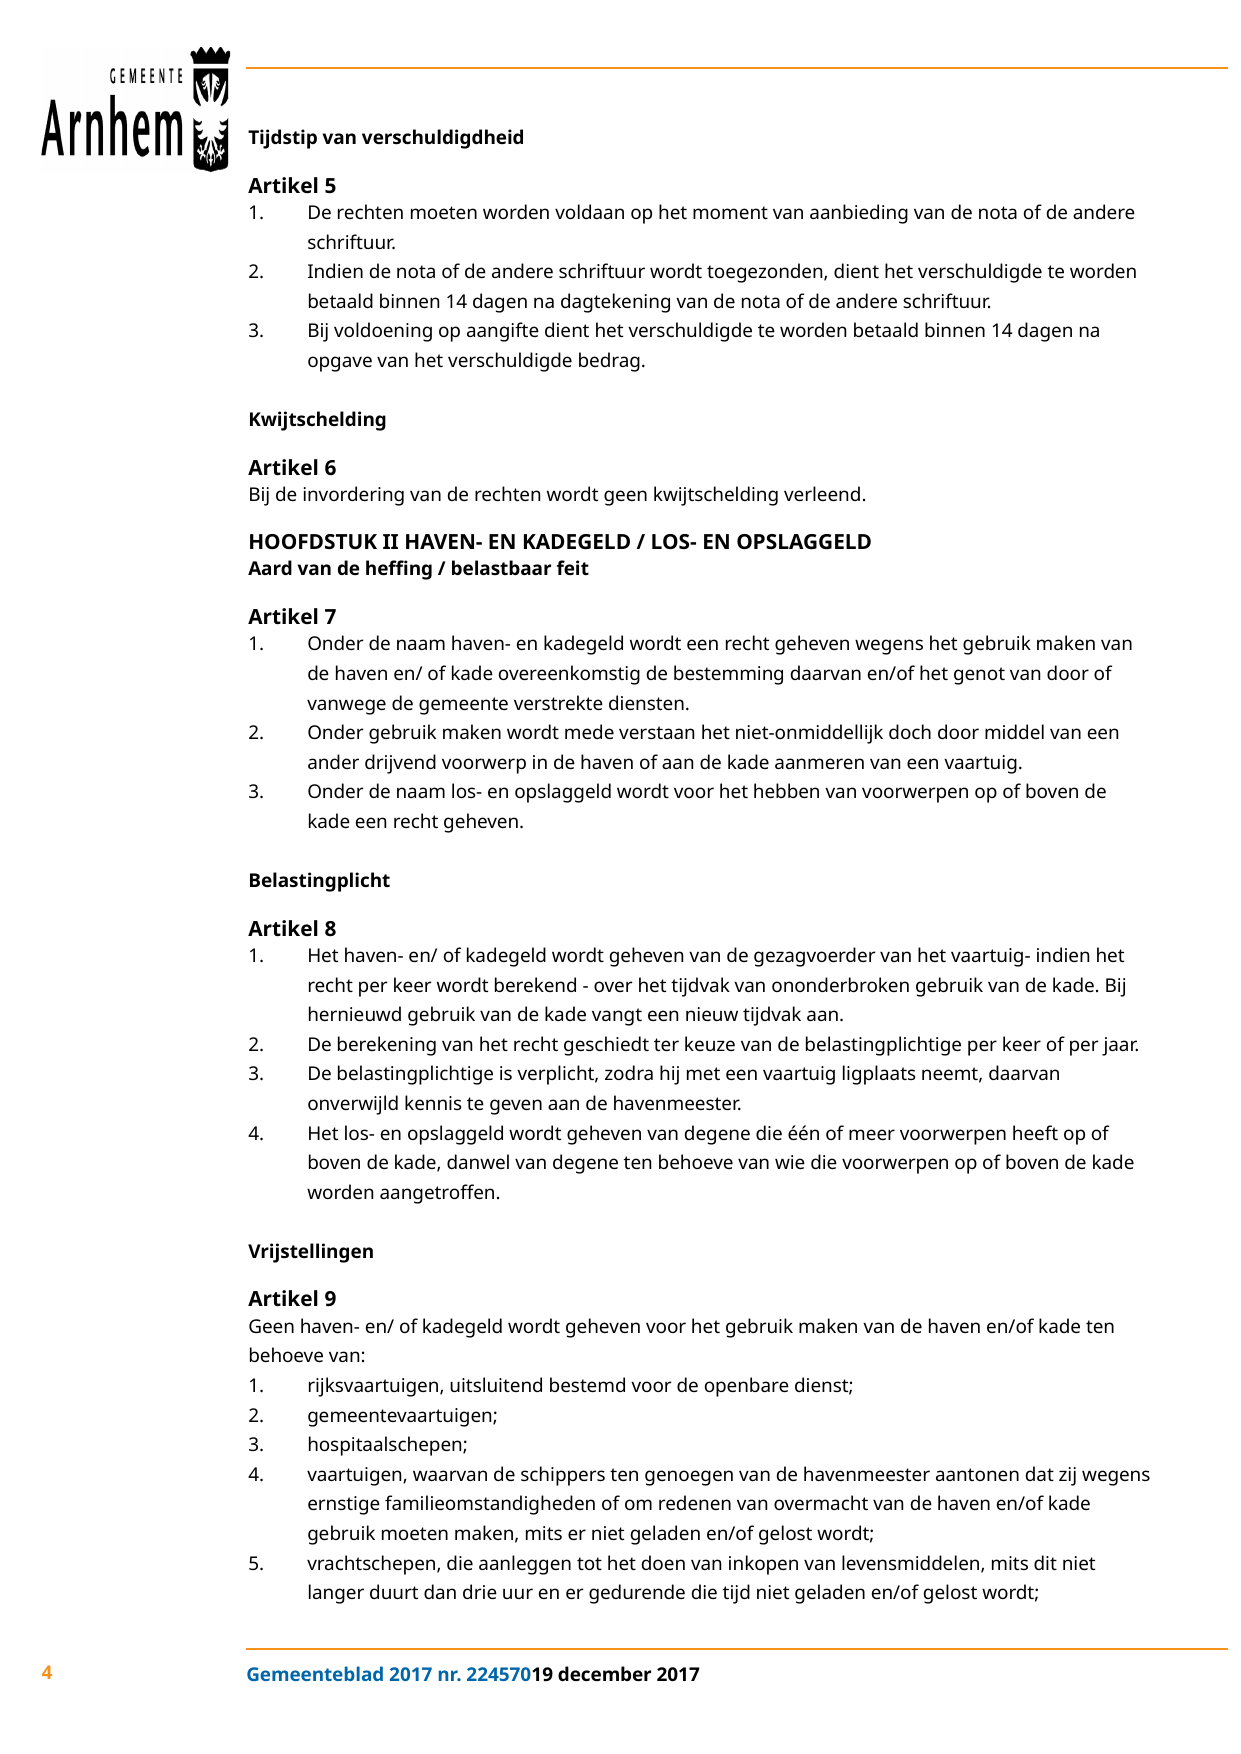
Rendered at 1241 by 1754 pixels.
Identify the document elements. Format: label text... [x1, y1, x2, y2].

text Artikel 7 [248, 602, 1152, 631]
list Het los- en opslaggeld wordt geheven van degene die één of meer voorwerpen heeft op of boven de kade, danwel van degene ten behoeve van wie die voorwerpen op of boven de kade worden aangetroffen. [248, 1120, 1152, 1204]
text Tijdstip van verschuldigdheid [248, 124, 1152, 150]
text Aard van de heffing / belastbaar feit [248, 556, 1152, 581]
text Artikel 8 [248, 914, 1152, 942]
text Belastingplicht [248, 867, 1152, 893]
text Vrijstellingen [248, 1238, 1152, 1264]
picture [41, 47, 231, 172]
text Artikel 6 [248, 453, 1152, 481]
list hospitaalschepen; [248, 1431, 1152, 1457]
text HOOFDSTUK II HAVEN- EN KADEGELD / LOS- EN OPSLAGGELD [248, 527, 1152, 556]
list rijksvaartuigen, uitsluitend bestemd voor de openbare dienst; [248, 1372, 1152, 1398]
text Artikel 9 [248, 1284, 1152, 1313]
list De rechten moeten worden voldaan op het moment van aanbieding van de nota of de andere schriftuur. [248, 199, 1152, 255]
list De berekening van het recht geschiedt ter keuze van de belastingplichtige per keer of per jaar. [248, 1031, 1152, 1057]
list De belastingplichtige is verplicht, zodra hij met een vaartuig ligplaats neemt, daarvan onverwijld kennis te geven aan de havenmeester. [248, 1061, 1152, 1116]
list vrachtschepen, die aanleggen tot het doen van inkopen van levensmiddelen, mits dit niet langer duurt dan drie uur en er gedurende die tijd niet geladen en/of gelost wordt; [248, 1550, 1152, 1605]
text Geen haven- en/ of kadegeld wordt geheven voor het gebruik maken van de haven en/of kade ten behoeve van: [248, 1313, 1152, 1368]
text Bij de invordering van de rechten wordt geen kwijtschelding verleend. [248, 481, 1152, 507]
list Onder de naam haven- en kadegeld wordt een recht geheven wegens het gebruik maken van de haven en/ of kade overeenkomstig de bestemming daarvan en/of het genot van door of vanwege de gemeente verstrekte diensten. [248, 631, 1152, 715]
list vaartuigen, waarvan de schippers ten genoegen van de havenmeester aantonen dat zij wegens ernstige familieomstandigheden of om redenen van overmacht van de haven en/of kade gebruik moeten maken, mits er niet geladen en/of gelost wordt; [248, 1461, 1152, 1546]
list Onder gebruik maken wordt mede verstaan het niet-onmiddellijk doch door middel van een ander drijvend voorwerp in de haven of aan de kade aanmeren van een vaartuig. [248, 719, 1152, 774]
list Bij voldoening op aangifte dient het verschuldigde te worden betaald binnen 14 dagen na opgave van het verschuldigde bedrag. [248, 318, 1152, 373]
list Het haven- en/ of kadegeld wordt geheven van de gezagvoerder van het vaartuig- indien het recht per keer wordt berekend - over het tijdvak van ononderbroken gebruik van de kade. Bij hernieuwd gebruik van de kade vangt een nieuw tijdvak aan. [248, 942, 1152, 1027]
text Kwijtschelding [248, 406, 1152, 432]
text Artikel 5 [248, 171, 1152, 199]
list Indien de nota of de andere schriftuur wordt toegezonden, dient het verschuldigde te worden betaald binnen 14 dagen na dagtekening van de nota of de andere schriftuur. [248, 258, 1152, 314]
list gemeentevaartuigen; [248, 1402, 1152, 1427]
list Onder de naam los- en opslaggeld wordt voor het hebben van voorwerpen op of boven de kade een recht geheven. [248, 778, 1152, 834]
